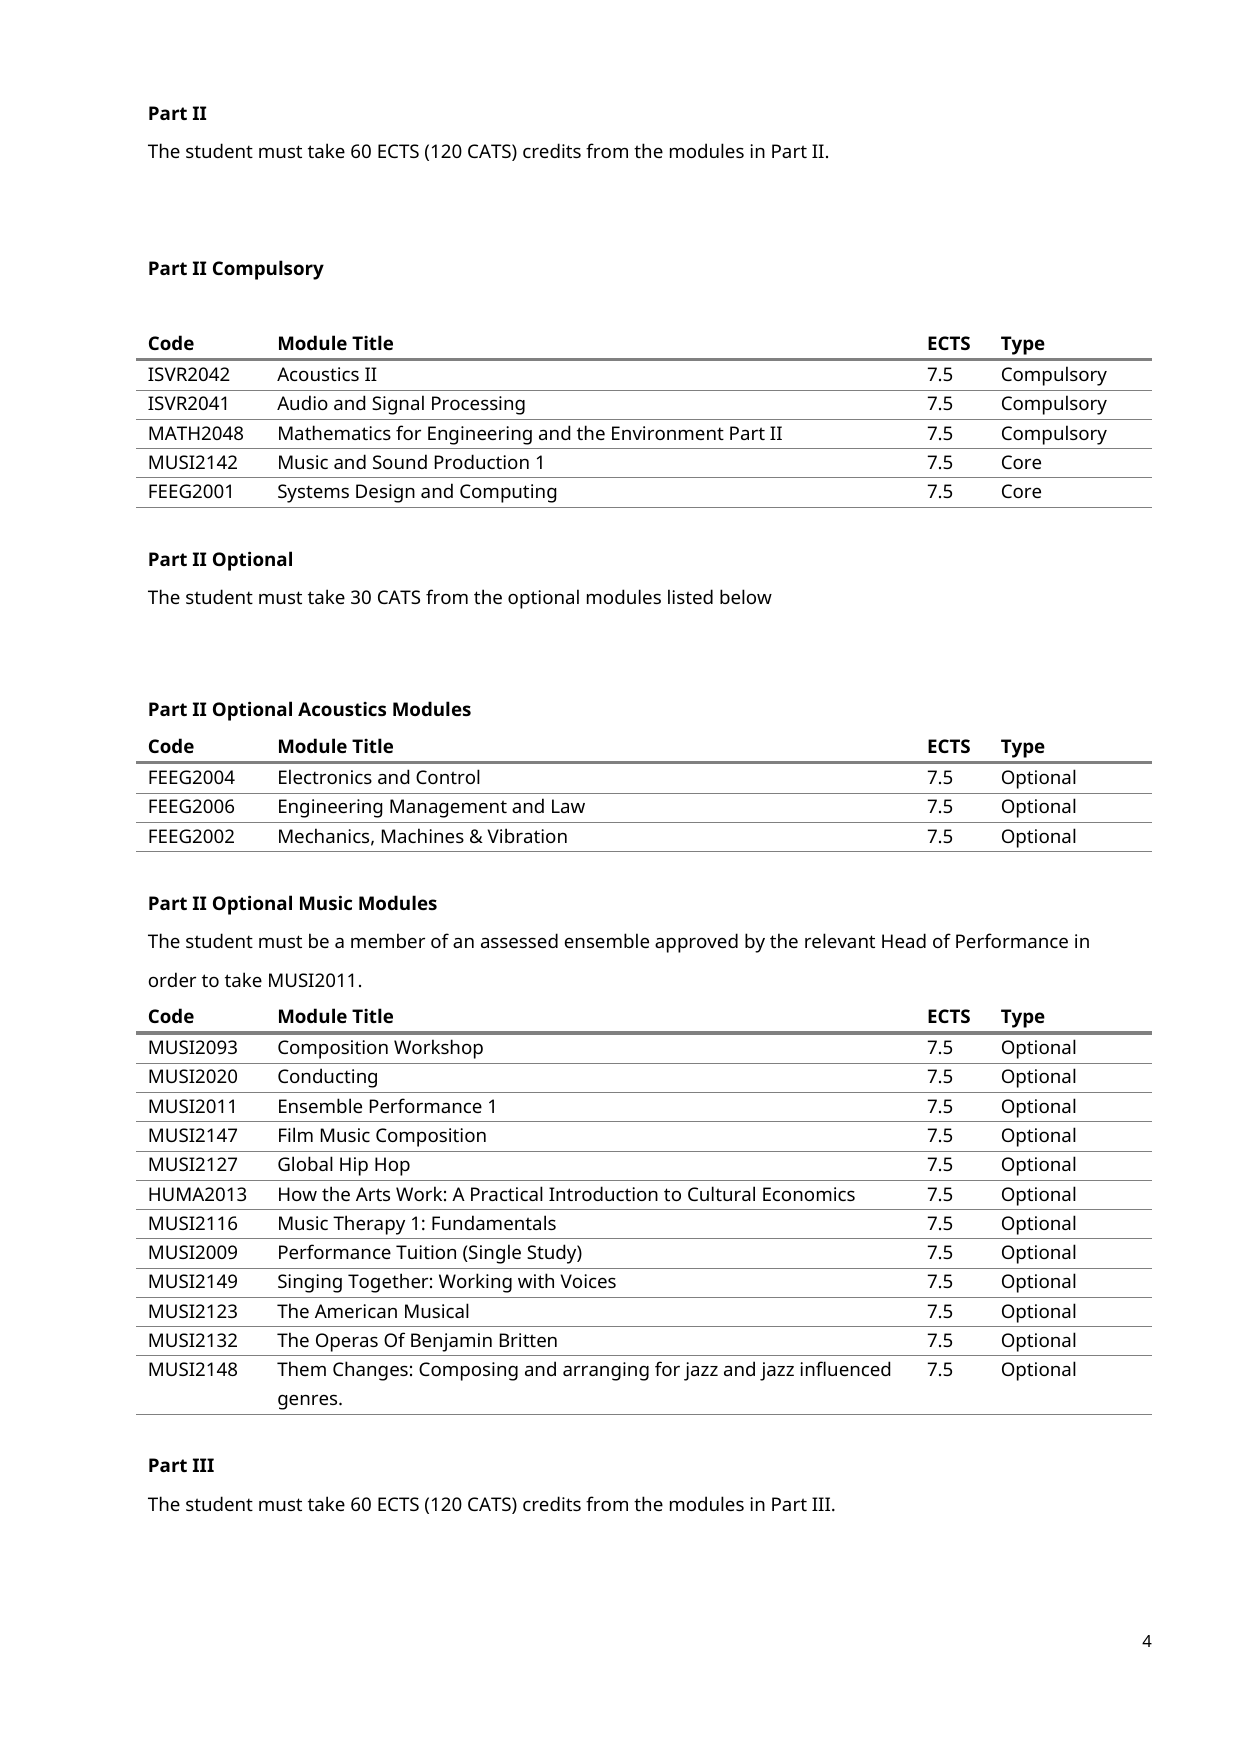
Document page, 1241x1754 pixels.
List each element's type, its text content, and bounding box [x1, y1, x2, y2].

table_cell Electronics and Control [266, 764, 916, 793]
table_cell Ensemble Performance 1 [266, 1093, 916, 1121]
table_cell 7.5 [916, 1269, 989, 1297]
table_cell Module Title [266, 1003, 916, 1031]
table_cell Optional [989, 1239, 1152, 1268]
table_cell Part II The student must take 60 ECTS (120 CATS) credits from the modules in Part II. [136, 99, 1152, 217]
table_cell 7.5 [916, 1298, 989, 1326]
table_cell Optional [989, 1269, 1152, 1297]
table_cell Acoustics II [266, 361, 916, 389]
table_cell Optional [989, 1064, 1152, 1092]
table_cell FEEG2002 [136, 823, 266, 851]
table_cell ISVR2041 [136, 391, 266, 419]
table_cell MUSI2142 [136, 449, 266, 477]
table_cell 7.5 [916, 361, 989, 389]
table_cell Optional [989, 1152, 1152, 1180]
table_cell MUSI2127 [136, 1152, 266, 1180]
table_cell Music Therapy 1: Fundamentals [266, 1210, 916, 1238]
table_cell 7.5 [916, 1152, 989, 1180]
table_cell 7.5 [916, 449, 989, 477]
table_cell Part II Optional Music Modules The student must be a member of an assessed ensemble approved by the relevant Head of Performance in order to take MUSI2011. [136, 852, 1152, 1003]
table_cell 7.5 [916, 1093, 989, 1121]
table_cell Code [136, 330, 266, 358]
table_cell Optional [989, 764, 1152, 793]
table_cell 7.5 [916, 478, 989, 507]
table_cell ECTS [916, 1003, 989, 1031]
table_cell Type [989, 330, 1152, 358]
table_cell Core [989, 478, 1152, 507]
table_cell 7.5 [916, 794, 989, 822]
table_cell MUSI2132 [136, 1327, 266, 1355]
table_cell Engineering Management and Law [266, 794, 916, 822]
table_cell MUSI2009 [136, 1239, 266, 1268]
table_cell 7.5 [916, 823, 989, 851]
table_cell Part III The student must take 60 ECTS (120 CATS) credits from the modules in Part III. [136, 1415, 1152, 1569]
table_cell HUMA2013 [136, 1181, 266, 1209]
table_cell Optional [989, 794, 1152, 822]
table_cell MUSI2123 [136, 1298, 266, 1326]
table_cell Optional [989, 1181, 1152, 1209]
table_cell Module Title [266, 733, 916, 761]
table_cell Them Changes: Composing and arranging for jazz and jazz influenced genres. [266, 1356, 916, 1413]
table_cell 7.5 [916, 1239, 989, 1268]
table_cell Performance Tuition (Single Study) [266, 1239, 916, 1268]
table_cell Optional [989, 1035, 1152, 1063]
table_cell ISVR2042 [136, 361, 266, 389]
table_cell MUSI2020 [136, 1064, 266, 1092]
table_cell Optional [989, 1093, 1152, 1121]
table_cell MUSI2149 [136, 1269, 266, 1297]
table_cell Film Music Composition [266, 1122, 916, 1151]
table_cell 7.5 [916, 1122, 989, 1151]
table_cell Core [989, 449, 1152, 477]
table_cell Optional [989, 1298, 1152, 1326]
table_cell Optional [989, 823, 1152, 851]
table_cell Optional [989, 1356, 1152, 1413]
table_cell Music and Sound Production 1 [266, 449, 916, 477]
table_cell 7.5 [916, 1035, 989, 1063]
table_cell [136, 1570, 1152, 1606]
table_cell ECTS [916, 330, 989, 358]
table_cell MUSI2148 [136, 1356, 266, 1413]
table_cell ECTS [916, 733, 989, 761]
table_cell Code [136, 1003, 266, 1031]
table_cell Mathematics for Engineering and the Environment Part II [266, 420, 916, 448]
table_cell Type [989, 1003, 1152, 1031]
table_cell How the Arts Work: A Practical Introduction to Cultural Economics [266, 1181, 916, 1209]
table_cell 7.5 [916, 420, 989, 448]
table_cell FEEG2001 [136, 478, 266, 507]
table_cell FEEG2006 [136, 794, 266, 822]
table_cell FEEG2004 [136, 764, 266, 793]
table_cell MUSI2147 [136, 1122, 266, 1151]
table_cell Optional [989, 1210, 1152, 1238]
table_cell Part II Compulsory [136, 217, 1152, 330]
table_cell Global Hip Hop [266, 1152, 916, 1180]
table_cell 7.5 [916, 1210, 989, 1238]
table_cell 7.5 [916, 1356, 989, 1413]
table_cell The Operas Of Benjamin Britten [266, 1327, 916, 1355]
table_cell Part II Optional The student must take 30 CATS from the optional modules listed below [136, 508, 1152, 658]
table_cell Code [136, 733, 266, 761]
table_cell 7.5 [916, 391, 989, 419]
table_cell MUSI2011 [136, 1093, 266, 1121]
table_cell Conducting [266, 1064, 916, 1092]
table_cell Compulsory [989, 361, 1152, 389]
table_cell Composition Workshop [266, 1035, 916, 1063]
table_cell Compulsory [989, 391, 1152, 419]
table_cell MUSI2093 [136, 1035, 266, 1063]
table_cell Mechanics, Machines & Vibration [266, 823, 916, 851]
table_cell Module Title [266, 330, 916, 358]
table_cell Systems Design and Computing [266, 478, 916, 507]
table_cell 7.5 [916, 1064, 989, 1092]
table_cell Optional [989, 1327, 1152, 1355]
table_cell 7.5 [916, 764, 989, 793]
table_cell 7.5 [916, 1327, 989, 1355]
table_cell Part II Optional Acoustics Modules [136, 659, 1152, 733]
table_cell The American Musical [266, 1298, 916, 1326]
table_cell MUSI2116 [136, 1210, 266, 1238]
table_cell Audio and Signal Processing [266, 391, 916, 419]
table_cell Optional [989, 1122, 1152, 1151]
table_cell Type [989, 733, 1152, 761]
table_cell Singing Together: Working with Voices [266, 1269, 916, 1297]
table_cell 7.5 [916, 1181, 989, 1209]
table_cell Compulsory [989, 420, 1152, 448]
table_cell MATH2048 [136, 420, 266, 448]
